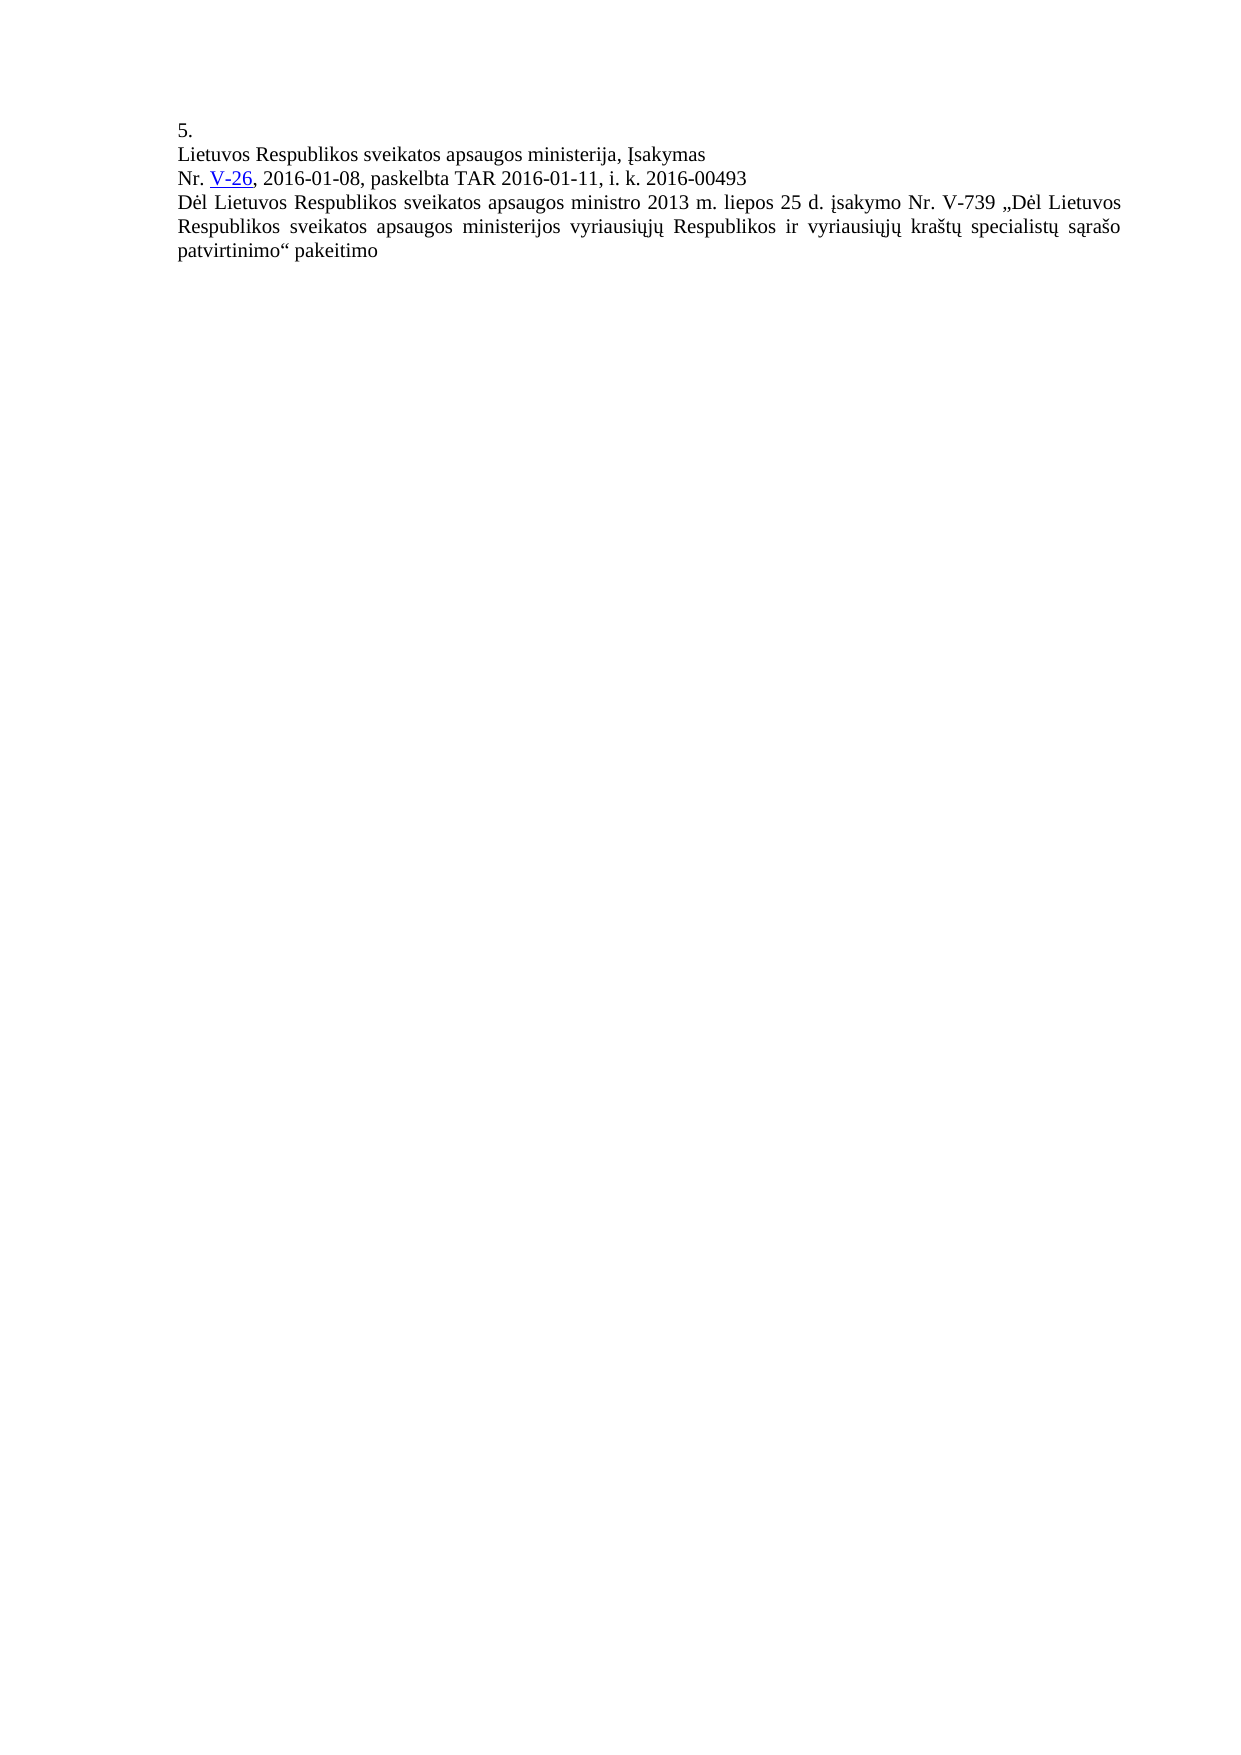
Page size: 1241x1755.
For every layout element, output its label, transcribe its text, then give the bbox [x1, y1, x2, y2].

text Dėl Lietuvos Respublikos sveikatos apsaugos ministro 2013 m. liepos 25 d. įsakymo Nr. V-739 „Dėl Lietuvos Respublikos sveikatos apsaugos ministerijos vyriausiųjų Respublikos ir vyriausiųjų kraštų specialistų sąrašo patvirtinimo“ pakeitimo [177, 190, 1122, 262]
text Lietuvos Respublikos sveikatos apsaugos ministerija, Įsakymas [177, 142, 1122, 166]
text Nr. V-26, 2016-01-08, paskelbta TAR 2016-01-11, i. k. 2016-00493 [177, 166, 1122, 190]
text 5. [177, 118, 1122, 142]
